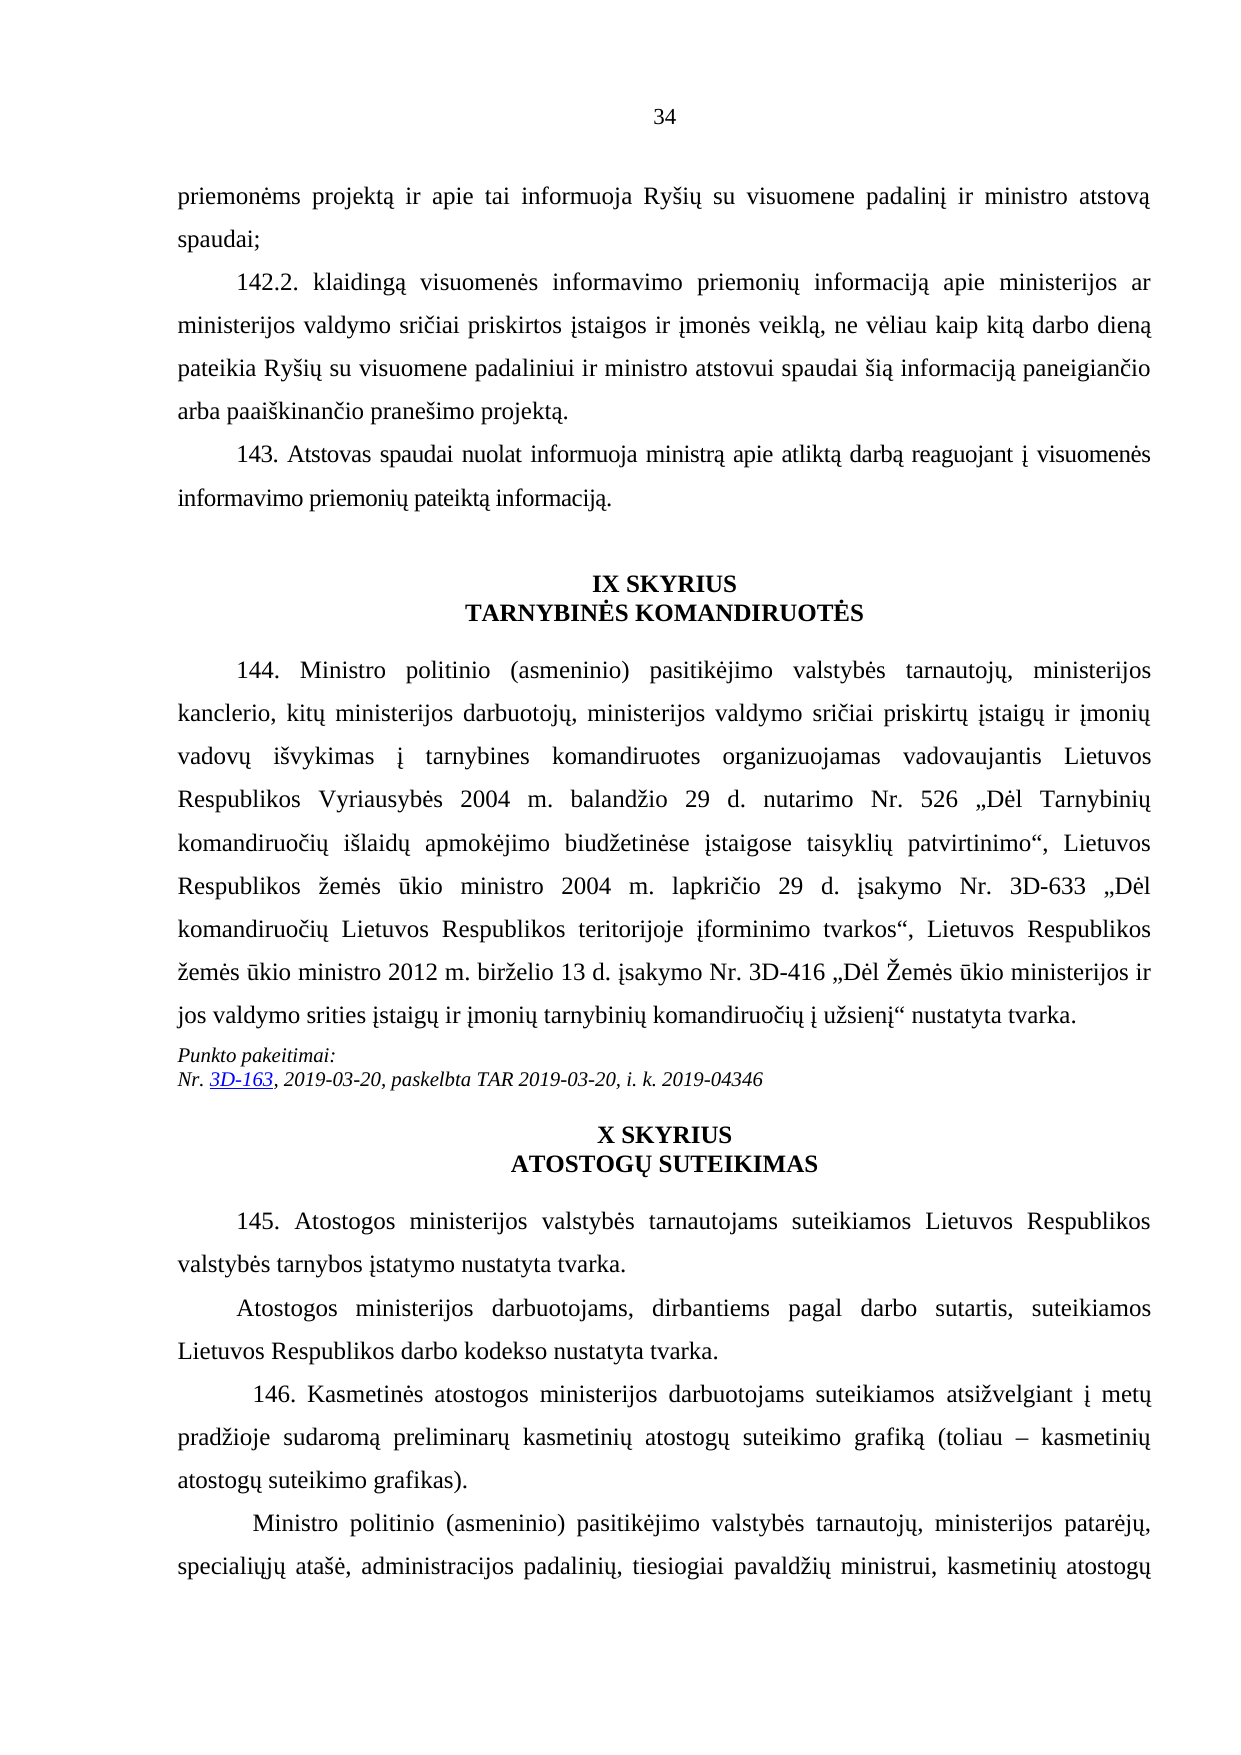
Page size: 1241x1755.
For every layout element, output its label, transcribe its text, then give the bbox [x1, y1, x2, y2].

text ATOSTOGŲ SUTEIKIMAS [177, 1149, 1152, 1178]
text Atostogos ministerijos darbuotojams, dirbantiems pagal darbo sutartis, suteikiamos Lietuvos Respublikos darbo kodekso nustatyta tvarka. [177, 1293, 1152, 1364]
text 146. Kasmetinės atostogos ministerijos darbuotojams suteikiamos atsižvelgiant į metų pradžioje sudaromą preliminarų kasmetinių atostogų suteikimo grafiką (toliau – kasmetinių atostogų suteikimo grafikas). [177, 1379, 1152, 1494]
text Ministro politinio (asmeninio) pasitikėjimo valstybės tarnautojų, ministerijos patarėjų, specialiųjų atašė, administracijos padalinių, tiesiogiai pavaldžių ministrui, kasmetinių atostogų [177, 1508, 1152, 1580]
text IX SKYRIUS [177, 569, 1152, 598]
text TARNYBINĖS KOMANDIRUOTĖS [177, 598, 1152, 626]
text priemonėms projektą ir apie tai informuoja Ryšių su visuomene padalinį ir ministro atstovą spaudai; [177, 181, 1152, 253]
text 143. Atstovas spaudai nuolat informuoja ministrą apie atliktą darbą reaguojant į visuomenės informavimo priemonių pateiktą informaciją. [177, 439, 1152, 511]
text 142.2. klaidingą visuomenės informavimo priemonių informaciją apie ministerijos ar ministerijos valdymo sričiai priskirtos įstaigos ir įmonės veiklą, ne vėliau kaip kitą darbo dieną pateikia Ryšių su visuomene padaliniui ir ministro atstovui spaudai šią informaciją paneigiančio arba paaiškinančio pranešimo projektą. [177, 267, 1152, 425]
text 144. Ministro politinio (asmeninio) pasitikėjimo valstybės tarnautojų, ministerijos kanclerio, kitų ministerijos darbuotojų, ministerijos valdymo sričiai priskirtų įstaigų ir įmonių vadovų išvykimas į tarnybines komandiruotes organizuojamas vadovaujantis Lietuvos Respublikos Vyriausybės 2004 m. balandžio 29 d. nutarimo Nr. 526 „Dėl Tarnybinių komandiruočių išlaidų apmokėjimo biudžetinėse įstaigose taisyklių patvirtinimo“, Lietuvos Respublikos žemės ūkio ministro 2004 m. lapkričio 29 d. įsakymo Nr. 3D-633 „Dėl komandiruočių Lietuvos Respublikos teritorijoje įforminimo tvarkos“, Lietuvos Respublikos žemės ūkio ministro 2012 m. birželio 13 d. įsakymo Nr. 3D-416 „Dėl Žemės ūkio ministerijos ir jos valdymo srities įstaigų ir įmonių tarnybinių komandiruočių į užsienį“ nustatyta tvarka. [177, 655, 1152, 1029]
text Punkto pakeitimai: [177, 1043, 1152, 1067]
text Nr. 3D-163, 2019-03-20, paskelbta TAR 2019-03-20, i. k. 2019-04346 [177, 1067, 1152, 1091]
text X SKYRIUS [177, 1120, 1152, 1149]
text 145. Atostogos ministerijos valstybės tarnautojams suteikiamos Lietuvos Respublikos valstybės tarnybos įstatymo nustatyta tvarka. [177, 1206, 1152, 1278]
